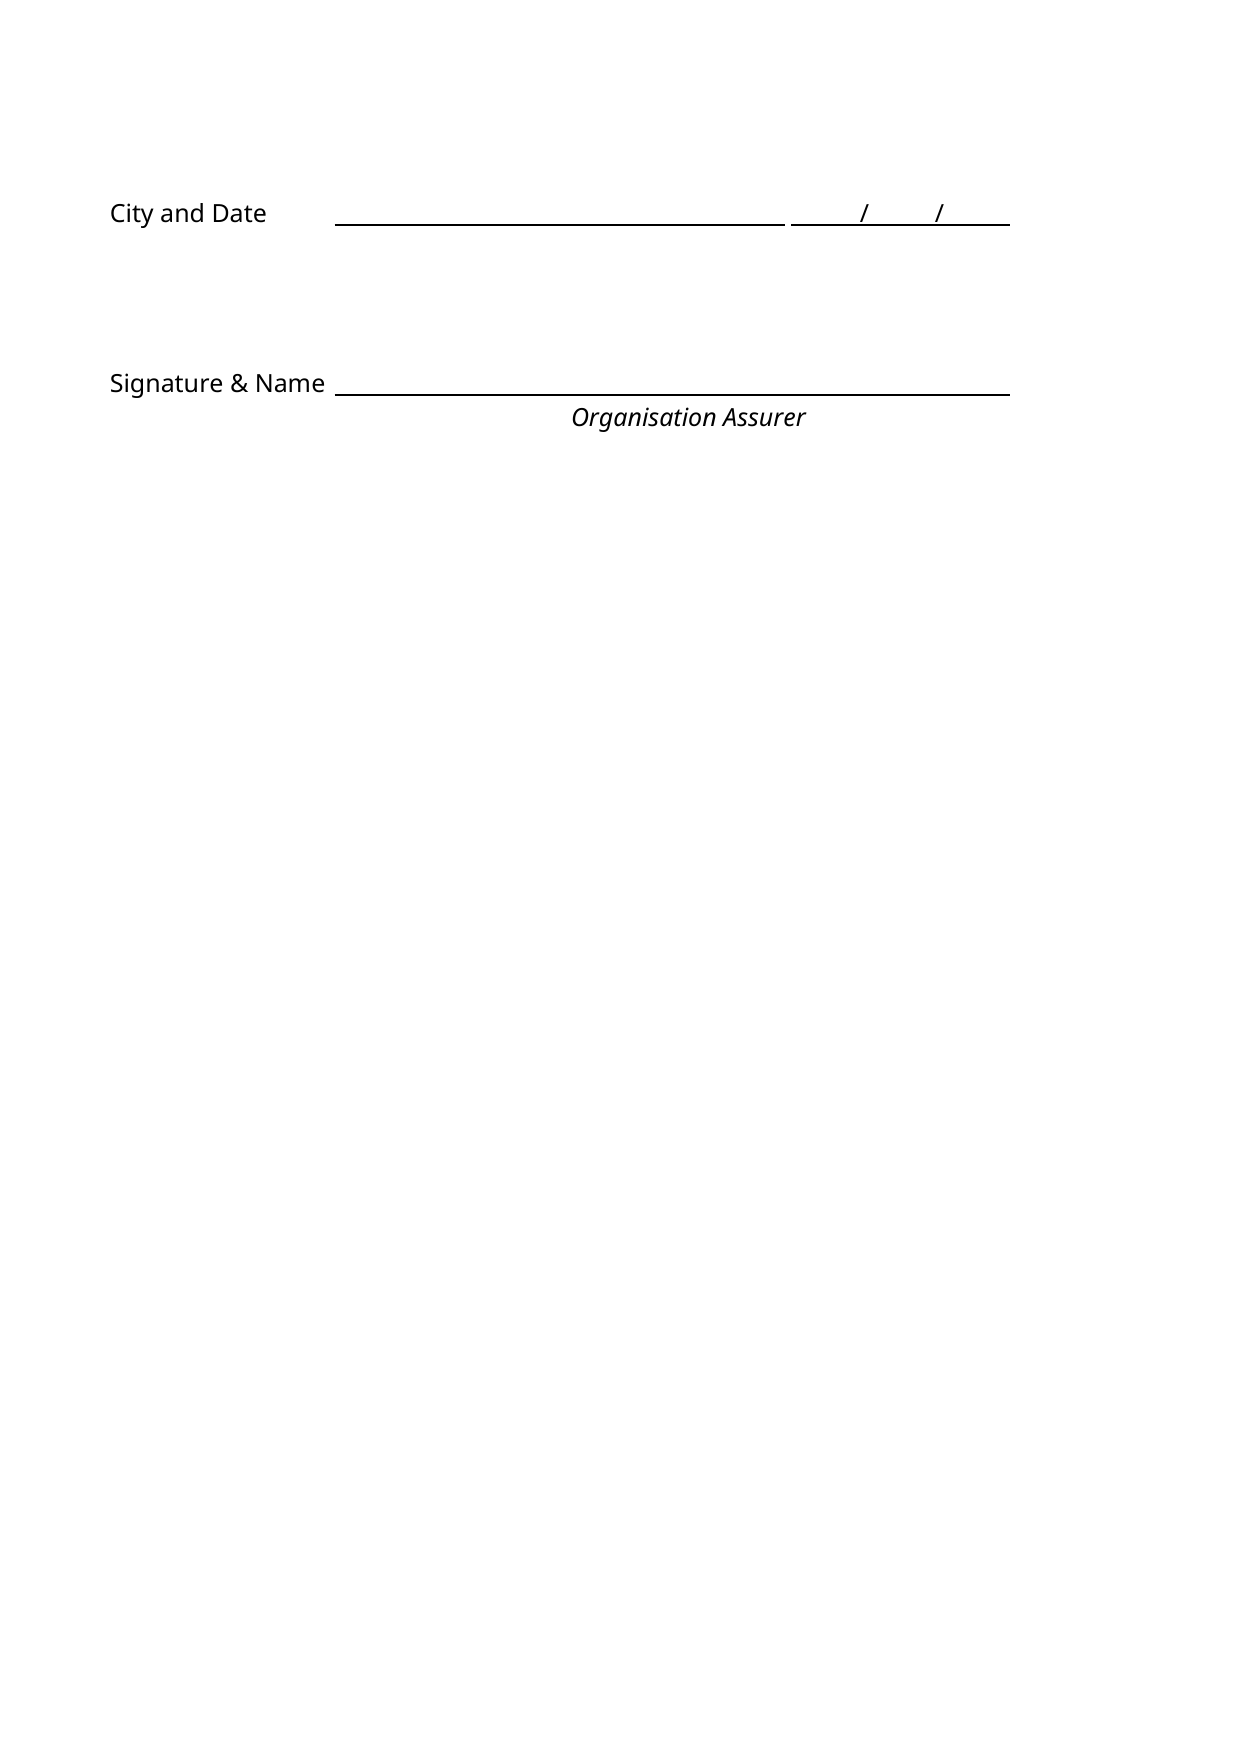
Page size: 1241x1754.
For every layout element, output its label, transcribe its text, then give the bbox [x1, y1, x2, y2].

text Signature & Name [109, 366, 1110, 400]
text City and Date / / [109, 195, 1110, 229]
text Organisation Assurer [346, 400, 1110, 434]
